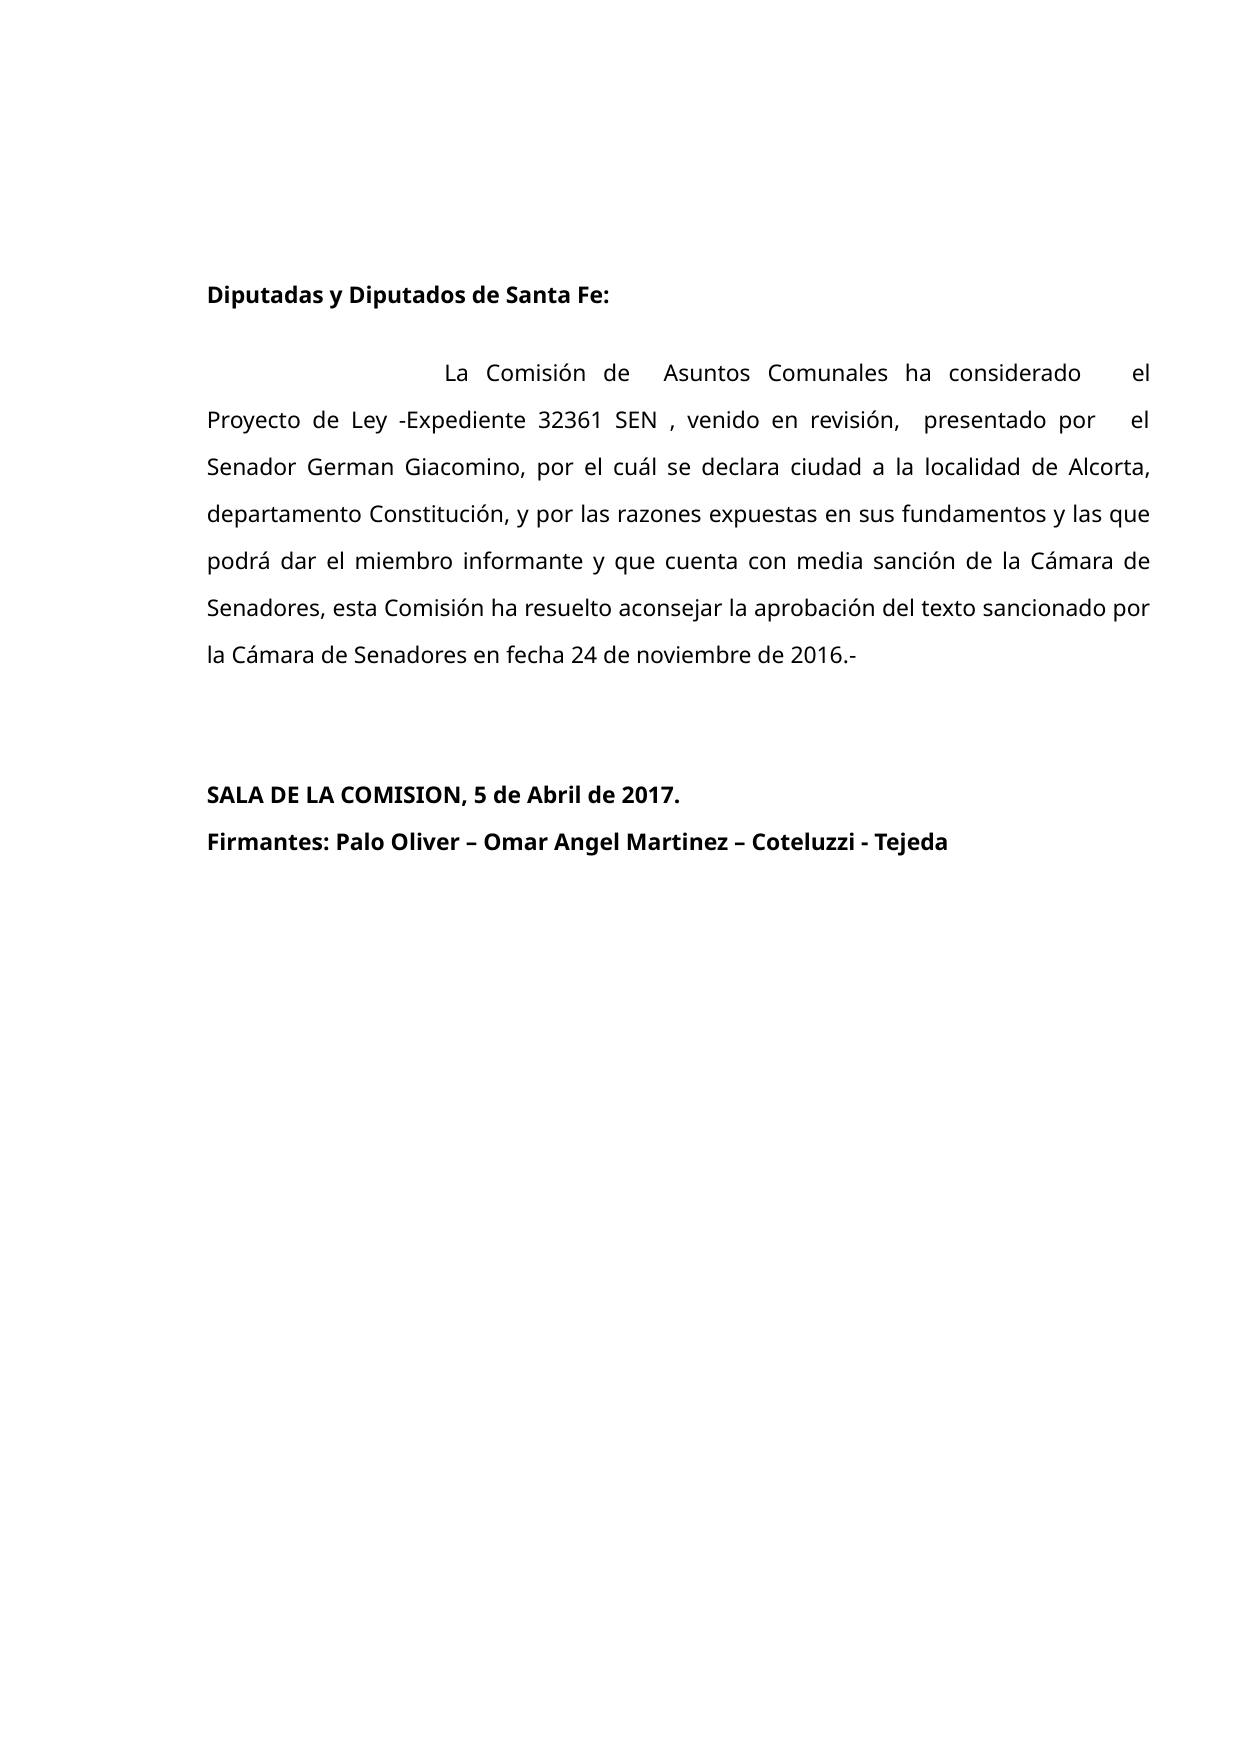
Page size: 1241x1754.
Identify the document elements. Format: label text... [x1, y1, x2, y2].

text SALA DE LA COMISION, 5 de Abril de 2017. [207, 779, 1152, 811]
text La Comisión de Asuntos Comunales ha considerado el Proyecto de Ley -Expediente 32361 SEN , venido en revisión, presentado por el Senador German Giacomino, por el cuál se declara ciudad a la localidad de Alcorta, departamento Constitución, y por las razones expuestas en sus fundamentos y las que podrá dar el miembro informante y que cuenta con media sanción de la Cámara de Senadores, esta Comisión ha resuelto aconsejar la aprobación del texto sancionado por la Cámara de Senadores en fecha 24 de noviembre de 2016.- [207, 357, 1152, 670]
text Firmantes: Palo Oliver – Omar Angel Martinez – Coteluzzi - Tejeda [207, 826, 1152, 857]
text Diputadas y Diputados de Santa Fe: [207, 248, 1152, 311]
